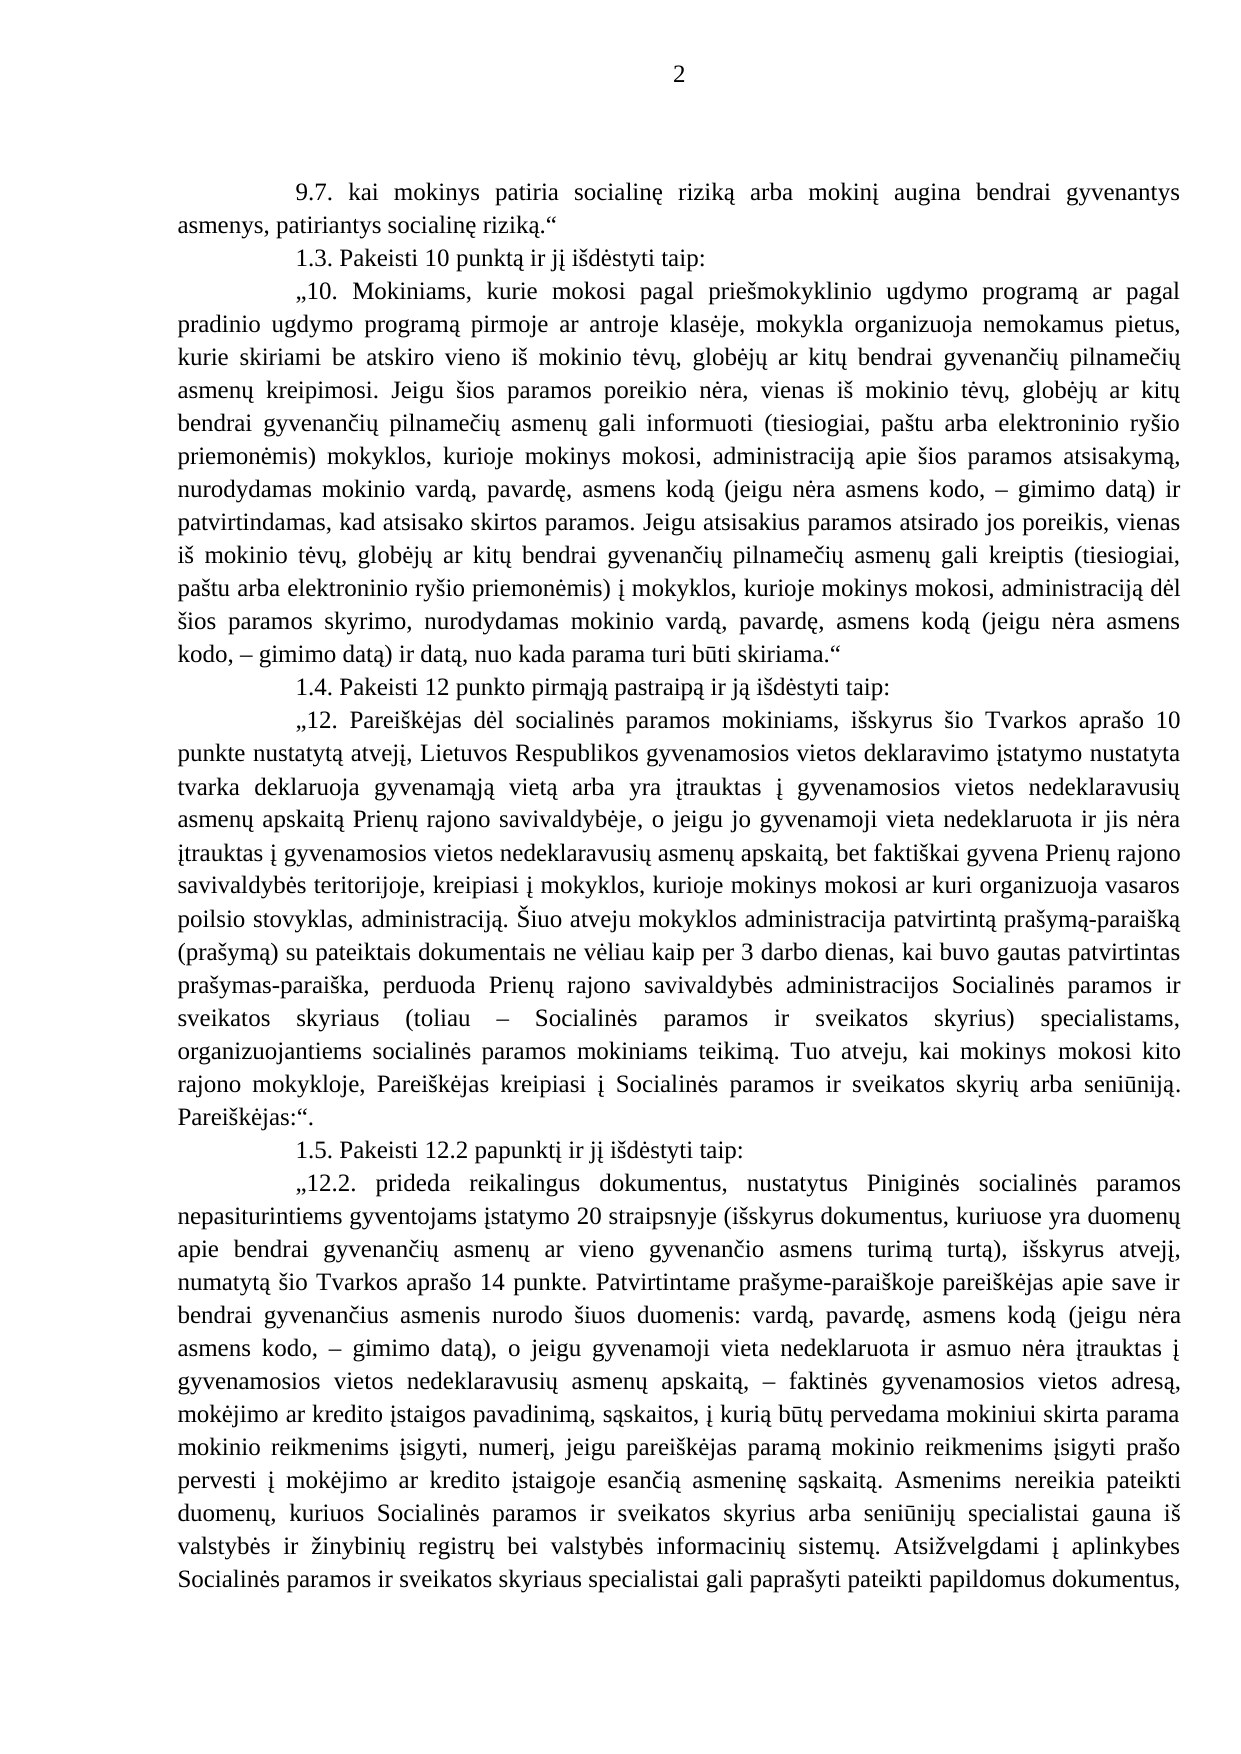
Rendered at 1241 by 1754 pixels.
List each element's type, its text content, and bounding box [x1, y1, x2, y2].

text „10. Mokiniams, kurie mokosi pagal priešmokyklinio ugdymo programą ar pagal pradinio ugdymo programą pirmoje ar antroje klasėje, mokykla organizuoja nemokamus pietus, kurie skiriami be atskiro vieno iš mokinio tėvų, globėjų ar kitų bendrai gyvenančių pilnamečių asmenų kreipimosi. Jeigu šios paramos poreikio nėra, vienas iš mokinio tėvų, globėjų ar kitų bendrai gyvenančių pilnamečių asmenų gali informuoti (tiesiogiai, paštu arba elektroninio ryšio priemonėmis) mokyklos, kurioje mokinys mokosi, administraciją apie šios paramos atsisakymą, nurodydamas mokinio vardą, pavardę, asmens kodą (jeigu nėra asmens kodo, – gimimo datą) ir patvirtindamas, kad atsisako skirtos paramos. Jeigu atsisakius paramos atsirado jos poreikis, vienas iš mokinio tėvų, globėjų ar kitų bendrai gyvenančių pilnamečių asmenų gali kreiptis (tiesiogiai, paštu arba elektroninio ryšio priemonėmis) į mokyklos, kurioje mokinys mokosi, administraciją dėl šios paramos skyrimo, nurodydamas mokinio vardą, pavardę, asmens kodą (jeigu nėra asmens kodo, – gimimo datą) ir datą, nuo kada parama turi būti skiriama.“ [177, 276, 1181, 668]
text 1.5. Pakeisti 12.2 papunktį ir jį išdėstyti taip: [177, 1135, 1181, 1163]
text 1.3. Pakeisti 10 punktą ir jį išdėstyti taip: [177, 243, 1181, 272]
text 9.7. kai mokinys patiria socialinę riziką arba mokinį augina bendrai gyvenantys asmenys, patiriantys socialinę riziką.“ [177, 177, 1181, 239]
text „12. Pareiškėjas dėl socialinės paramos mokiniams, išskyrus šio Tvarkos aprašo 10 punkte nustatytą atvejį, Lietuvos Respublikos gyvenamosios vietos deklaravimo įstatymo nustatyta tvarka deklaruoja gyvenamąją vietą arba yra įtrauktas į gyvenamosios vietos nedeklaravusių asmenų apskaitą Prienų rajono savivaldybėje, o jeigu jo gyvenamoji vieta nedeklaruota ir jis nėra įtrauktas į gyvenamosios vietos nedeklaravusių asmenų apskaitą, bet faktiškai gyvena Prienų rajono savivaldybės teritorijoje, kreipiasi į mokyklos, kurioje mokinys mokosi ar kuri organizuoja vasaros poilsio stovyklas, administraciją. Šiuo atveju mokyklos administracija patvirtintą prašymą-paraišką (prašymą) su pateiktais dokumentais ne vėliau kaip per 3 darbo dienas, kai buvo gautas patvirtintas prašymas-paraiška, perduoda Prienų rajono savivaldybės administracijos Socialinės paramos ir sveikatos skyriaus (toliau – Socialinės paramos ir sveikatos skyrius) specialistams, organizuojantiems socialinės paramos mokiniams teikimą. Tuo atveju, kai mokinys mokosi kito rajono mokykloje, Pareiškėjas kreipiasi į Socialinės paramos ir sveikatos skyrių arba seniūniją. Pareiškėjas:“. [177, 706, 1181, 1131]
text 1.4. Pakeisti 12 punkto pirmąją pastraipą ir ją išdėstyti taip: [177, 672, 1181, 701]
text „12.2. prideda reikalingus dokumentus, nustatytus Piniginės socialinės paramos nepasiturintiems gyventojams įstatymo 20 straipsnyje (išskyrus dokumentus, kuriuose yra duomenų apie bendrai gyvenančių asmenų ar vieno gyvenančio asmens turimą turtą), išskyrus atvejį, numatytą šio Tvarkos aprašo 14 punkte. Patvirtintame prašyme-paraiškoje pareiškėjas apie save ir bendrai gyvenančius asmenis nurodo šiuos duomenis: vardą, pavardę, asmens kodą (jeigu nėra asmens kodo, – gimimo datą), o jeigu gyvenamoji vieta nedeklaruota ir asmuo nėra įtrauktas į gyvenamosios vietos nedeklaravusių asmenų apskaitą, – faktinės gyvenamosios vietos adresą, mokėjimo ar kredito įstaigos pavadinimą, sąskaitos, į kurią būtų pervedama mokiniui skirta parama mokinio reikmenims įsigyti, numerį, jeigu pareiškėjas paramą mokinio reikmenims įsigyti prašo pervesti į mokėjimo ar kredito įstaigoje esančią asmeninę sąskaitą. Asmenims nereikia pateikti duomenų, kuriuos Socialinės paramos ir sveikatos skyrius arba seniūnijų specialistai gauna iš valstybės ir žinybinių registrų bei valstybės informacinių sistemų. Atsižvelgdami į aplinkybes Socialinės paramos ir sveikatos skyriaus specialistai gali paprašyti pateikti papildomus dokumentus, [177, 1168, 1181, 1593]
